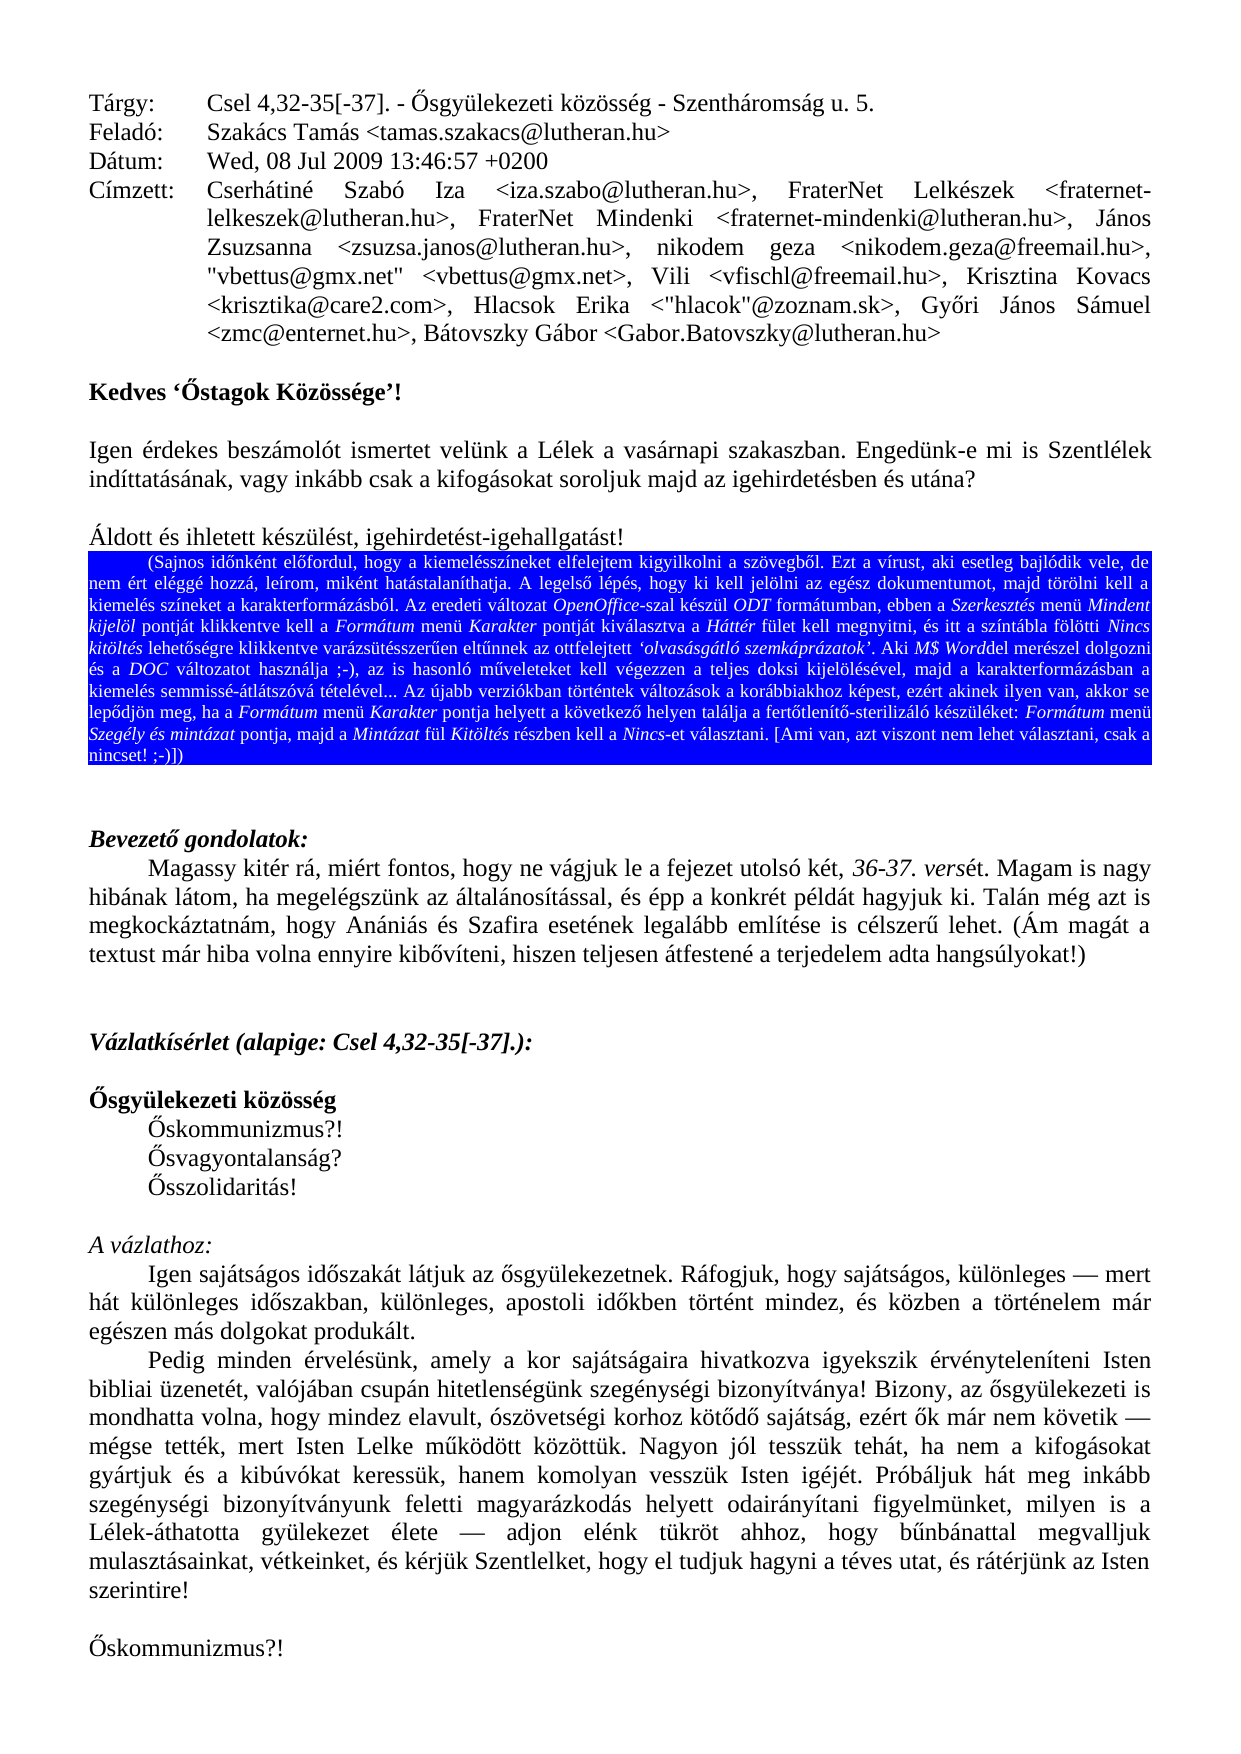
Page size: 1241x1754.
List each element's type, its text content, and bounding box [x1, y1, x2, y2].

text Ősszolidaritás! [88, 1172, 1152, 1200]
text Bevezető gondolatok: [88, 824, 1152, 853]
text Vázlatkísérlet (alapige: Csel 4,32-35[-37].): [88, 1027, 1152, 1056]
text Ősvagyontalanság? [88, 1143, 1152, 1172]
text Pedig minden érvelésünk, amely a kor sajátságaira hivatkozva igyekszik érvényteleníteni Isten bibliai üzenetét, valójában csupán hitetlenségünk szegénységi bizonyítványa! Bizony, az ősgyülekezeti is mondhatta volna, hogy mindez elavult, ószövetségi korhoz kötődő sajátság, ezért ők már nem követik ― mégse tették, mert Isten Lelke működött közöttük. Nagyon jól tesszük tehát, ha nem a kifogásokat gyártjuk és a kibúvókat keressük, hanem komolyan vesszük Isten igéjét. Próbáljuk hát meg inkább szegénységi bizonyítványunk feletti magyarázkodás helyett odairányítani figyelmünket, milyen is a Lélek-áthatotta gyülekezet élete ― adjon elénk tükröt ahhoz, hogy bűnbánattal megvalljuk mulasztásainkat, vétkeinket, és kérjük Szentlelket, hogy el tudjuk hagyni a téves utat, és rátérjünk az Isten szerintire! [88, 1345, 1152, 1604]
text Áldott és ihletett készülést, igehirdetést-igehallgatást! [88, 522, 1152, 551]
text Feladó: Szakács Tamás <tamas.szakacs@lutheran.hu> [88, 117, 1152, 146]
text Magassy kitér rá, miért fontos, hogy ne vágjuk le a fejezet utolsó két, 36-37. versét. Magam is nagy hibának látom, ha megelégszünk az általánosítással, és épp a konkrét példát hagyjuk ki. Talán még azt is megkockáztatnám, hogy Anániás és Szafira esetének legalább említése is célszerű lehet. (Ám magát a textust már hiba volna ennyire kibővíteni, hiszen teljesen átfestené a terjedelem adta hangsúlyokat!) [88, 853, 1152, 968]
subtitle Kedves ‘Őstagok Közössége’! [88, 377, 1152, 406]
text Igen sajátságos időszakát látjuk az ősgyülekezetnek. Ráfogjuk, hogy sajátságos, különleges ― mert hát különleges időszakban, különleges, apostoli időkben történt mindez, és közben a történelem már egészen más dolgokat produkált. [88, 1259, 1152, 1345]
text Címzett: Cserhátiné Szabó Iza <iza.szabo@lutheran.hu>, FraterNet Lelkészek <fraternet-lelkeszek@lutheran.hu>, FraterNet Mindenki <fraternet-mindenki@lutheran.hu>, János Zsuzsanna <zsuzsa.janos@lutheran.hu>, nikodem geza <nikodem.geza@freemail.hu>, "vbettus@gmx.net" <vbettus@gmx.net>, Vili <vfischl@freemail.hu>, Krisztina Kovacs <krisztika@care2.com>, Hlacsok Erika <"hlacok"@zoznam.sk>, Győri János Sámuel <zmc@enternet.hu>, Bátovszky Gábor <Gabor.Batovszky@lutheran.hu> [88, 175, 1152, 347]
text (Sajnos időnként előfordul, hogy a kiemelésszíneket elfelejtem kigyilkolni a szövegből. Ezt a vírust, aki esetleg bajlódik vele, de nem ért eléggé hozzá, leírom, miként hatástalaníthatja. A legelső lépés, hogy ki kell jelölni az egész dokumentumot, majd törölni kell a kiemelés színeket a karakterformázásból. Az eredeti változat OpenOffice-szal készül ODT formátumban, ebben a Szerkesztés menü Mindent kijelöl pontját klikkentve kell a Formátum menü Karakter pontját kiválasztva a Háttér fület kell megnyitni, és itt a színtábla fölötti Nincs kitöltés lehetőségre klikkentve varázsütésszerűen eltűnnek az ottfelejtett ‘olvasásgátló szemkáprázatok’. Aki M$ Worddel merészel dolgozni és a DOC változatot használja ;‑), az is hasonló műveleteket kell végezzen a teljes doksi kijelölésével, majd a karakterformázásban a kiemelés semmissé-átlátszóvá tételével... Az újabb verziókban történtek változások a korábbiakhoz képest, ezért akinek ilyen van, akkor se lepődjön meg, ha a Formátum menü Karakter pontja helyett a következő helyen találja a fertőtlenítő-sterilizáló készüléket: Formátum menü Szegély és mintázat pontja, majd a Mintázat fül Kitöltés részben kell a Nincs-et választani. [Ami van, azt viszont nem lehet választani, csak a nincset! ;‑)]) [88, 551, 1152, 765]
text Igen érdekes beszámolót ismertet velünk a Lélek a vasárnapi szakaszban. Engedünk‑e mi is Szentlélek indíttatásának, vagy inkább csak a kifogásokat soroljuk majd az igehirdetésben és utána? [88, 435, 1152, 492]
text Ősgyülekezeti közösség [88, 1085, 1152, 1114]
text A vázlathoz: [88, 1230, 1152, 1259]
text Őskommunizmus?! [88, 1114, 1152, 1143]
text Dátum: Wed, 08 Jul 2009 13:46:57 +0200 [88, 146, 1152, 175]
text Őskommunizmus?! [88, 1633, 1152, 1662]
text Tárgy: Csel 4,32-35[-37]. - Ősgyülekezeti közösség - Szentháromság u. 5. [88, 88, 1152, 117]
